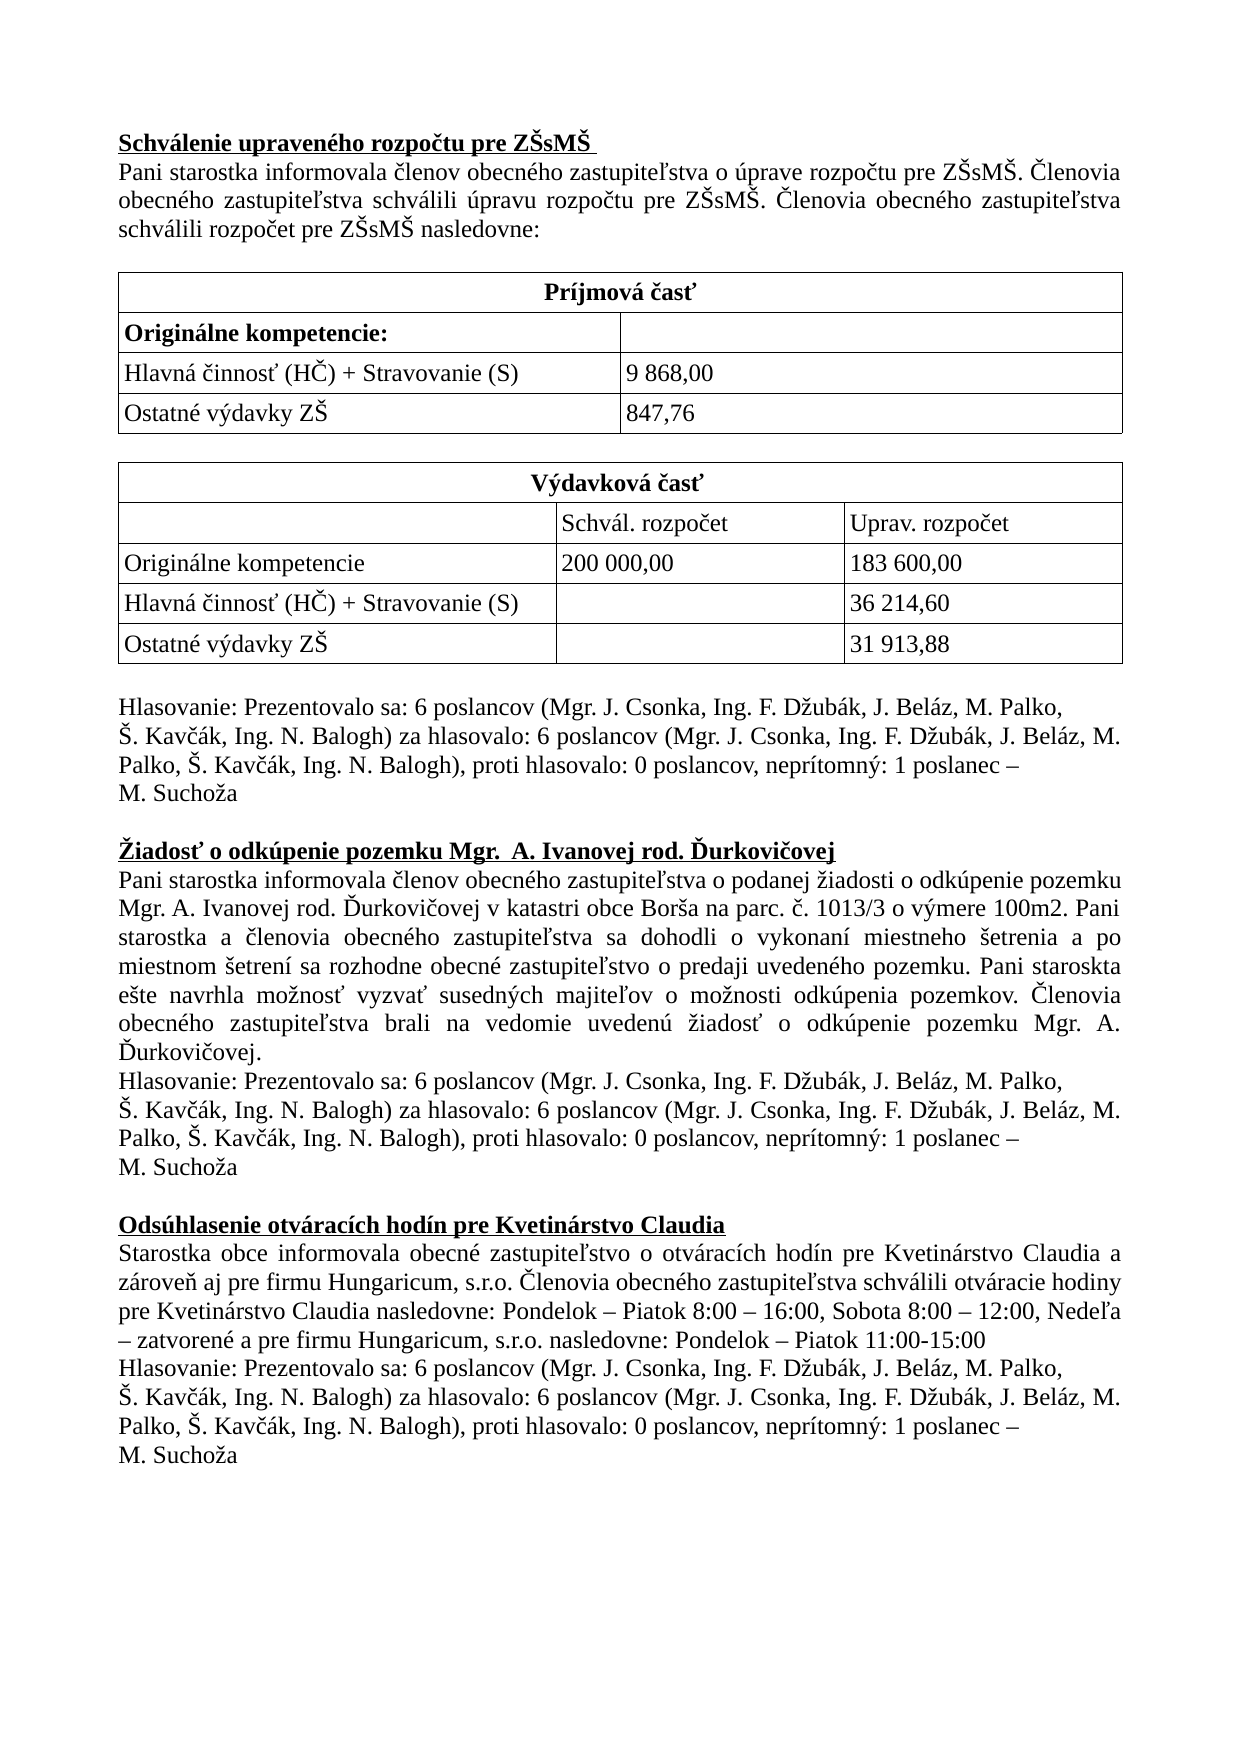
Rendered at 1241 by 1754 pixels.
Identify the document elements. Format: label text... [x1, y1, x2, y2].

text Š. Kavčák, Ing. N. Balogh) za hlasovalo: 6 poslancov (Mgr. J. Csonka, Ing. F. Džubák, J. Beláz, M. Palko, Š. Kavčák, Ing. N. Balogh), proti hlasovalo: 0 poslancov, neprítomný: 1 poslanec – [118, 721, 1122, 778]
table_cell 36 214,60 [845, 584, 1122, 623]
text Hlasovanie: Prezentovalo sa: 6 poslancov (Mgr. J. Csonka, Ing. F. Džubák, J. Beláz, M. Palko, [118, 692, 1122, 721]
text Starostka obce informovala obecné zastupiteľstvo o otváracích hodín pre Kvetinárstvo Claudia a zároveň aj pre firmu Hungaricum, s.r.o. Členovia obecného zastupiteľstva schválili otváracie hodiny pre Kvetinárstvo Claudia nasledovne: Pondelok – Piatok 8:00 – 16:00, Sobota 8:00 – 12:00, Nedeľa – zatvorené a pre firmu Hungaricum, s.r.o. nasledovne: Pondelok – Piatok 11:00-15:00 [118, 1238, 1122, 1353]
text Žiadosť o odkúpenie pozemku Mgr. A. Ivanovej rod. Ďurkovičovej [118, 836, 1122, 865]
table_cell [119, 503, 556, 542]
text Schválenie upraveného rozpočtu pre ZŠsMŠ [118, 128, 1122, 157]
table_header Výdavková časť [119, 463, 1122, 502]
text M. Suchoža [118, 1152, 1122, 1181]
table_cell 9 868,00 [621, 353, 1122, 393]
text Pani starostka informovala členov obecného zastupiteľstva o úprave rozpočtu pre ZŠsMŠ. Členovia obecného zastupiteľstva schválili úpravu rozpočtu pre ZŠsMŠ. Členovia obecného zastupiteľstva schválili rozpočet pre ZŠsMŠ nasledovne: [118, 157, 1122, 243]
table_cell [557, 624, 844, 663]
text Š. Kavčák, Ing. N. Balogh) za hlasovalo: 6 poslancov (Mgr. J. Csonka, Ing. F. Džubák, J. Beláz, M. Palko, Š. Kavčák, Ing. N. Balogh), proti hlasovalo: 0 poslancov, neprítomný: 1 poslanec – [118, 1382, 1122, 1440]
table_cell 847,76 [621, 394, 1122, 433]
text Odsúhlasenie otváracích hodín pre Kvetinárstvo Claudia [118, 1210, 1122, 1238]
table_cell [621, 313, 1122, 352]
text Š. Kavčák, Ing. N. Balogh) za hlasovalo: 6 poslancov (Mgr. J. Csonka, Ing. F. Džubák, J. Beláz, M. Palko, Š. Kavčák, Ing. N. Balogh), proti hlasovalo: 0 poslancov, neprítomný: 1 poslanec – [118, 1095, 1122, 1152]
table_cell Schvál. rozpočet [557, 503, 844, 542]
table_cell 31 913,88 [845, 624, 1122, 663]
text Hlasovanie: Prezentovalo sa: 6 poslancov (Mgr. J. Csonka, Ing. F. Džubák, J. Beláz, M. Palko, [118, 1353, 1122, 1382]
table_cell [557, 584, 844, 623]
text Pani starostka informovala členov obecného zastupiteľstva o podanej žiadosti o odkúpenie pozemku Mgr. A. Ivanovej rod. Ďurkovičovej v katastri obce Borša na parc. č. 1013/3 o výmere 100m2. Pani starostka a členovia obecného zastupiteľstva sa dohodli o vykonaní miestneho šetrenia a po miestnom šetrení sa rozhodne obecné zastupiteľstvo o predaji uvedeného pozemku. Pani staroskta ešte navrhla možnosť vyzvať susedných majiteľov o možnosti odkúpenia pozemkov. Členovia obecného zastupiteľstva brali na vedomie uvedenú žiadosť o odkúpenie pozemku Mgr. A. Ďurkovičovej. [118, 865, 1122, 1066]
table_cell Ostatné výdavky ZŠ [119, 624, 556, 663]
table_cell Uprav. rozpočet [845, 503, 1122, 542]
table_cell Originálne kompetencie: [119, 313, 620, 352]
table_header Príjmová časť [119, 273, 1122, 312]
table_cell Ostatné výdavky ZŠ [119, 394, 620, 433]
table_cell Hlavná činnosť (HČ) + Stravovanie (S) [119, 584, 556, 623]
table_cell 183 600,00 [845, 544, 1122, 583]
table_cell 200 000,00 [557, 544, 844, 583]
table_cell Originálne kompetencie [119, 544, 556, 583]
text M. Suchoža [118, 778, 1122, 807]
text M. Suchoža [118, 1440, 1122, 1468]
table_cell Hlavná činnosť (HČ) + Stravovanie (S) [119, 353, 620, 393]
text Hlasovanie: Prezentovalo sa: 6 poslancov (Mgr. J. Csonka, Ing. F. Džubák, J. Beláz, M. Palko, [118, 1066, 1122, 1095]
